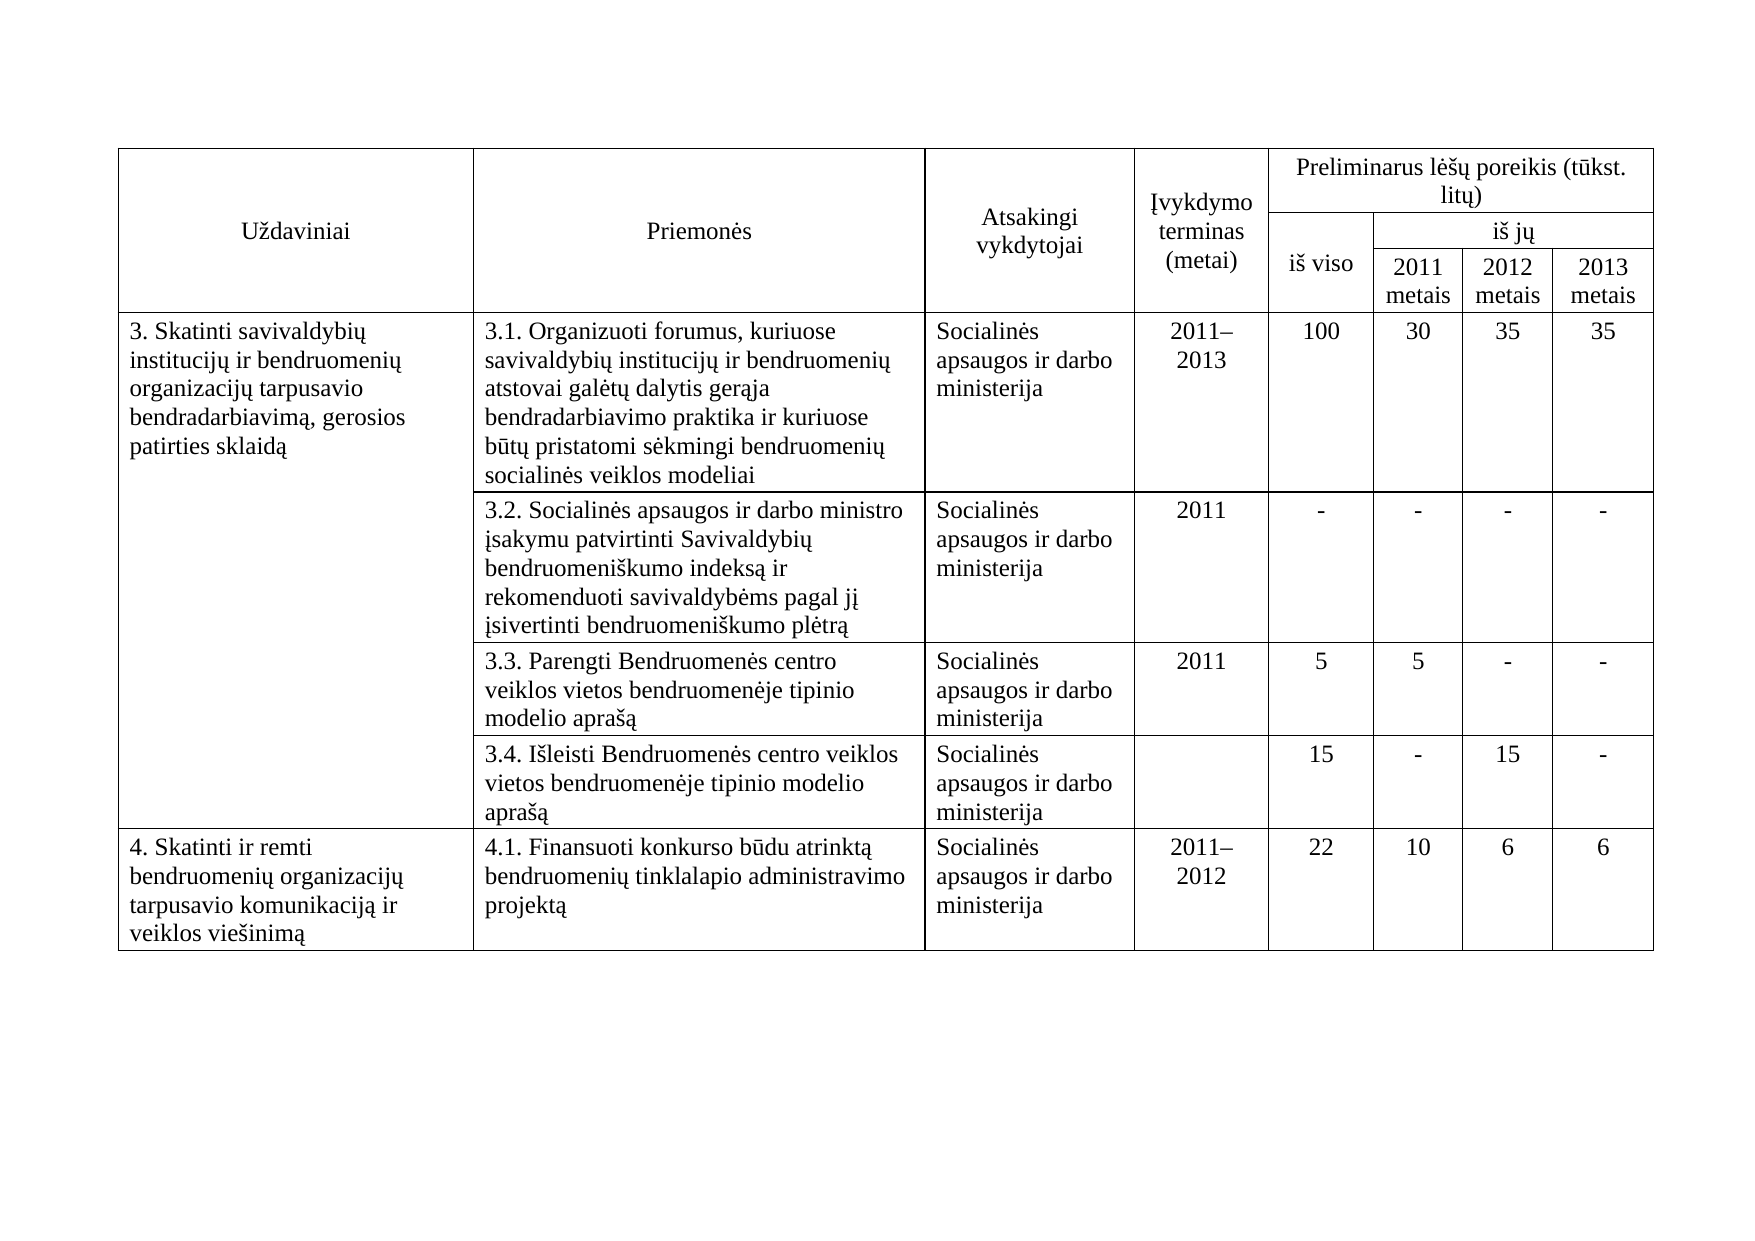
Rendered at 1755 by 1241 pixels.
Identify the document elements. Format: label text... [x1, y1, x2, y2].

table_cell 3.1. Organizuoti forumus, kuriuose savivaldybių institucijų ir bendruomenių atstovai galėtų dalytis gerąja bendradarbiavimo praktika ir kuriuose būtų pristatomi sėkmingi bendruomenių socialinės veiklos modeliai [474, 313, 924, 491]
table_cell - [1463, 643, 1552, 735]
table_cell 3. Skatinti savivaldybių institucijų ir bendruomenių organizacijų tarpusavio bendradarbiavimą, gerosios patirties sklaidą [119, 313, 473, 828]
table_cell 10 [1374, 829, 1462, 950]
table_cell 15 [1269, 736, 1373, 828]
table_cell 35 [1553, 313, 1653, 491]
table_cell [1135, 736, 1268, 828]
table_header Preliminarus lėšų poreikis (tūkst. litų) [1269, 149, 1653, 212]
table_cell Socialinės apsaugos ir darbo ministerija [926, 829, 1134, 950]
table_cell 4.1. Finansuoti konkurso būdu atrinktą bendruomenių tinklalapio administravimo projektą [474, 829, 924, 950]
table_cell - [1269, 493, 1373, 642]
table_cell 4. Skatinti ir remti bendruomenių organizacijų tarpusavio komunikaciją ir veiklos viešinimą [119, 829, 473, 950]
table_cell 6 [1463, 829, 1552, 950]
table_cell 6 [1553, 829, 1653, 950]
table_cell 5 [1374, 643, 1462, 735]
table_cell 2012 metais [1463, 249, 1552, 312]
table_cell 2011 [1135, 493, 1268, 642]
table_cell 100 [1269, 313, 1373, 491]
table_cell iš viso [1269, 213, 1373, 312]
table_cell 3.2. Socialinės apsaugos ir darbo ministro įsakymu patvirtinti Savivaldybių bendruomeniškumo indeksą ir rekomenduoti savivaldybėms pagal jį įsivertinti bendruomeniškumo plėtrą [474, 493, 924, 642]
table_cell - [1553, 736, 1653, 828]
table_cell Socialinės apsaugos ir darbo ministerija [926, 313, 1134, 491]
table_header Atsakingi vykdytojai [926, 149, 1134, 312]
table_cell 15 [1463, 736, 1552, 828]
table_cell 2011 [1135, 643, 1268, 735]
table_cell 2011–2013 [1135, 313, 1268, 491]
table_cell - [1463, 493, 1552, 642]
table_cell 3.3. Parengti Bendruomenės centro veiklos vietos bendruomenėje tipinio modelio aprašą [474, 643, 924, 735]
table_cell Socialinės apsaugos ir darbo ministerija [926, 643, 1134, 735]
table_cell 2013 metais [1553, 249, 1653, 312]
table_header Uždaviniai [119, 149, 473, 312]
table_cell 3.4. Išleisti Bendruomenės centro veiklos vietos bendruomenėje tipinio modelio aprašą [474, 736, 924, 828]
table_cell Socialinės apsaugos ir darbo ministerija [926, 736, 1134, 828]
table_cell Socialinės apsaugos ir darbo ministerija [926, 493, 1134, 642]
table_cell 5 [1269, 643, 1373, 735]
table_cell 2011 metais [1374, 249, 1462, 312]
table_cell - [1374, 736, 1462, 828]
table_cell - [1553, 493, 1653, 642]
table_cell iš jų [1374, 213, 1653, 248]
table_header Įvykdymo terminas (metai) [1135, 149, 1268, 312]
table_cell 30 [1374, 313, 1462, 491]
table_cell - [1553, 643, 1653, 735]
table_cell 2011–2012 [1135, 829, 1268, 950]
table_cell - [1374, 493, 1462, 642]
table_header Priemonės [474, 149, 924, 312]
table_cell 22 [1269, 829, 1373, 950]
table_cell 35 [1463, 313, 1552, 491]
